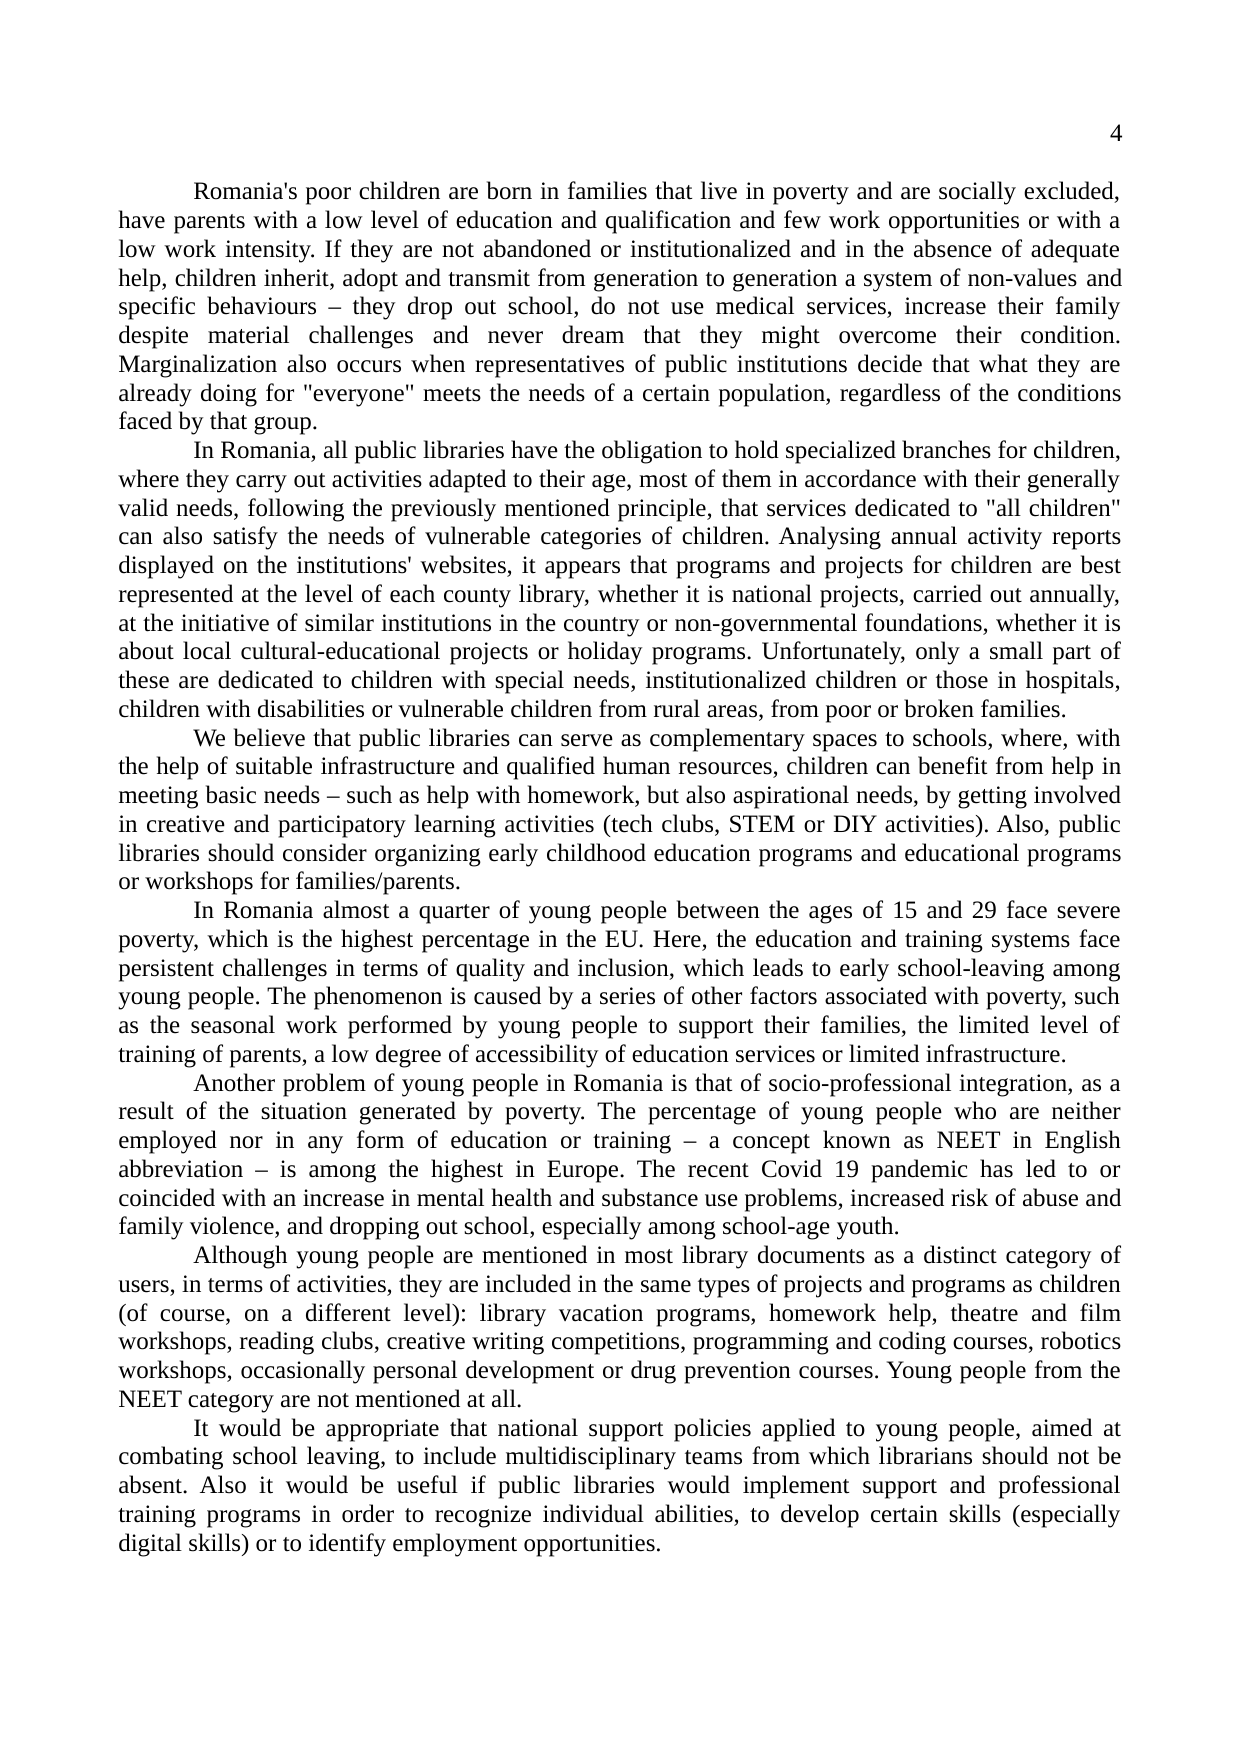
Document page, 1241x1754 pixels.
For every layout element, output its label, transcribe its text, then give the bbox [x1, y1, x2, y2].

text Although young people are mentioned in most library documents as a distinct category of users, in terms of activities, they are included in the same types of projects and programs as children (of course, on a different level): library vacation programs, homework help, theatre and film workshops, reading clubs, creative writing competitions, programming and coding courses, robotics workshops, occasionally personal development or drug prevention courses. Young people from the NEET category are not mentioned at all. [118, 1240, 1122, 1413]
text It would be appropriate that national support policies applied to young people, aimed at combating school leaving, to include multidisciplinary teams from which librarians should not be absent. Also it would be useful if public libraries would implement support and professional training programs in order to recognize individual abilities, to develop certain skills (especially digital skills) or to identify employment opportunities. [118, 1413, 1122, 1556]
text Another problem of young people in Romania is that of socio-professional integration, as a result of the situation generated by poverty. The percentage of young people who are neither employed nor in any form of education or training – a concept known as NEET in English abbreviation – is among the highest in Europe. The recent Covid 19 pandemic has led to or coincided with an increase in mental health and substance use problems, increased risk of abuse and family violence, and dropping out school, especially among school-age youth. [118, 1068, 1122, 1240]
text In Romania almost a quarter of young people between the ages of 15 and 29 face severe poverty, which is the highest percentage in the EU. Here, the education and training systems face persistent challenges in terms of quality and inclusion, which leads to early school-leaving among young people. The phenomenon is caused by a series of other factors associated with poverty, such as the seasonal work performed by young people to support their families, the limited level of training of parents, a low degree of accessibility of education services or limited infrastructure. [118, 895, 1122, 1068]
text In Romania, all public libraries have the obligation to hold specialized branches for children, where they carry out activities adapted to their age, most of them in accordance with their generally valid needs, following the previously mentioned principle, that services dedicated to "all children" can also satisfy the needs of vulnerable categories of children. Analysing annual activity reports displayed on the institutions' websites, it appears that programs and projects for children are best represented at the level of each county library, whether it is national projects, carried out annually, at the initiative of similar institutions in the country or non-governmental foundations, whether it is about local cultural-educational projects or holiday programs. Unfortunately, only a small part of these are dedicated to children with special needs, institutionalized children or those in hospitals, children with disabilities or vulnerable children from rural areas, from poor or broken families. [118, 435, 1122, 723]
text We believe that public libraries can serve as complementary spaces to schools, where, with the help of suitable infrastructure and qualified human resources, children can benefit from help in meeting basic needs – such as help with homework, but also aspirational needs, by getting involved in creative and participatory learning activities (tech clubs, STEM or DIY activities). Also, public libraries should consider organizing early childhood education programs and educational programs or workshops for families/parents. [118, 723, 1122, 895]
text Romania's poor children are born in families that live in poverty and are socially excluded, have parents with a low level of education and qualification and few work opportunities or with a low work intensity. If they are not abandoned or institutionalized and in the absence of adequate help, children inherit, adopt and transmit from generation to generation a system of non-values ​​and specific behaviours – they drop out school, do not use medical services, increase their family despite material challenges and never dream that they might overcome their condition. Marginalization also occurs when representatives of public institutions decide that what they are already doing for "everyone" meets the needs of a certain population, regardless of the conditions faced by that group. [118, 176, 1122, 435]
